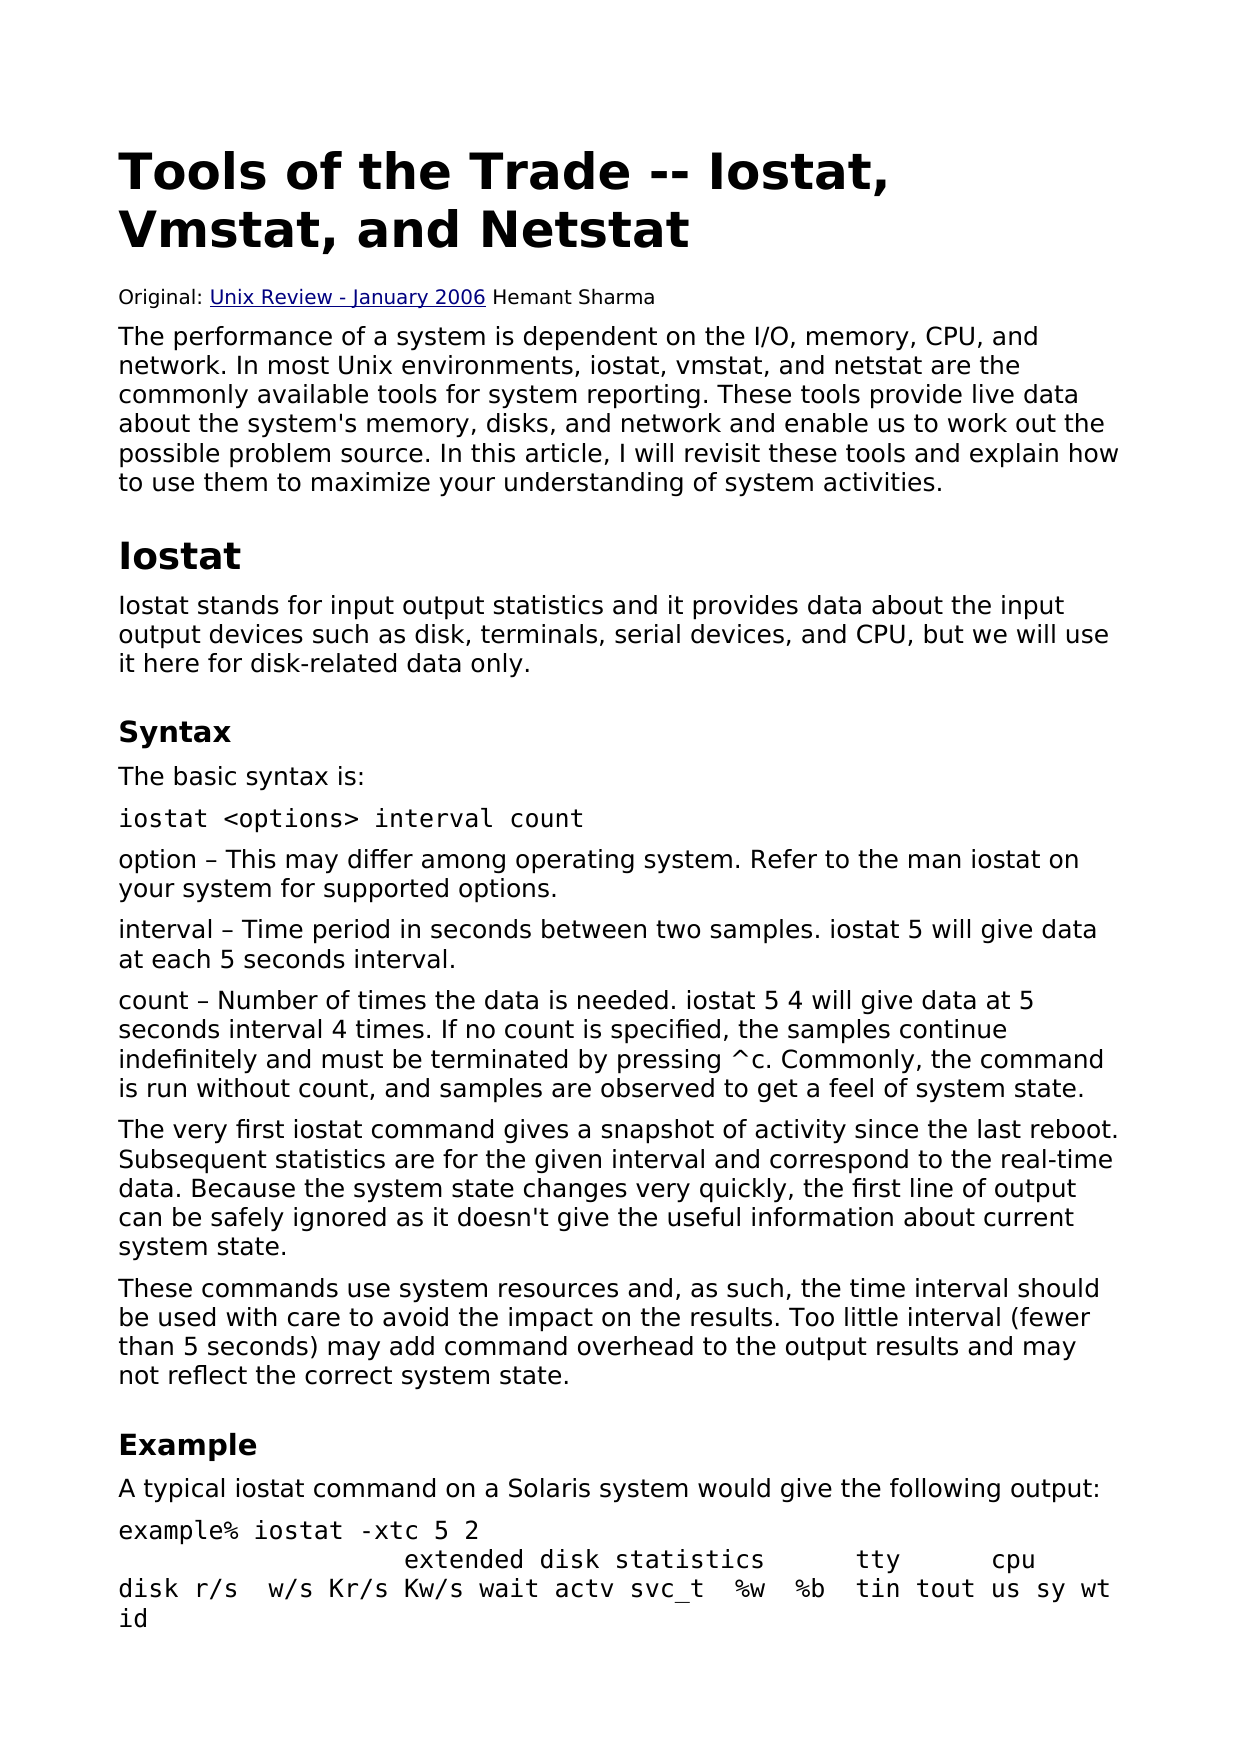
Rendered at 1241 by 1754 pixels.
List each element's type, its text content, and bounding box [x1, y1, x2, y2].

text iostat <options> interval count [118, 804, 1122, 833]
text These commands use system resources and, as such, the time interval should be used with care to avoid the impact on the results. Too little interval (fewer than 5 seconds) may add command overhead to the output results and may not reflect the correct system state. [118, 1274, 1122, 1391]
text The performance of a system is dependent on the I/O, memory, CPU, and network. In most Unix environments, iostat, vmstat, and netstat are the commonly available tools for system reporting. These tools provide live data about the system's memory, disks, and network and enable us to work out the possible problem source. In this article, I will revisit these tools and explain how to use them to maximize your understanding of system activities. [118, 322, 1122, 497]
text interval – Time period in seconds between two samples. iostat 5 will give data at each 5 seconds interval. [118, 916, 1122, 974]
text A typical iostat command on a Solaris system would give the following output: [118, 1475, 1122, 1504]
text Original: Unix Review - January 2006 Hemant Sharma [118, 272, 1122, 310]
subtitle Syntax [118, 716, 1122, 750]
text count – Number of times the data is needed. iostat 5 4 will give data at 5 seconds interval 4 times. If no count is specified, the samples continue indefinitely and must be terminated by pressing ^c. Commonly, the command is run without count, and samples are observed to get a feel of system state. [118, 987, 1122, 1103]
text option – This may differ among operating system. Refer to the man iostat on your system for supported options. [118, 845, 1122, 903]
text The basic syntax is: [118, 762, 1122, 791]
subtitle Iostat [118, 535, 1122, 578]
text Iostat stands for input output statistics and it provides data about the input output devices such as disk, terminals, serial devices, and CPU, but we will use it here for disk-related data only. [118, 591, 1122, 678]
text The very first iostat command gives a snapshot of activity since the last reboot. Subsequent statistics are for the given interval and correspond to the real-time data. Because the system state changes very quickly, the first line of output can be safely ignored as it doesn't give the useful information about current system state. [118, 1116, 1122, 1262]
subtitle Tools of the Trade -- Iostat, Vmstat, and Netstat [118, 143, 1122, 259]
subtitle Example [118, 1428, 1122, 1462]
text example% iostat -xtc 5 2 extended disk statistics tty cpu disk r/s w/s Kr/s Kw/s wait actv svc_t %w %b tin tout us sy wt id [118, 1516, 1122, 1633]
